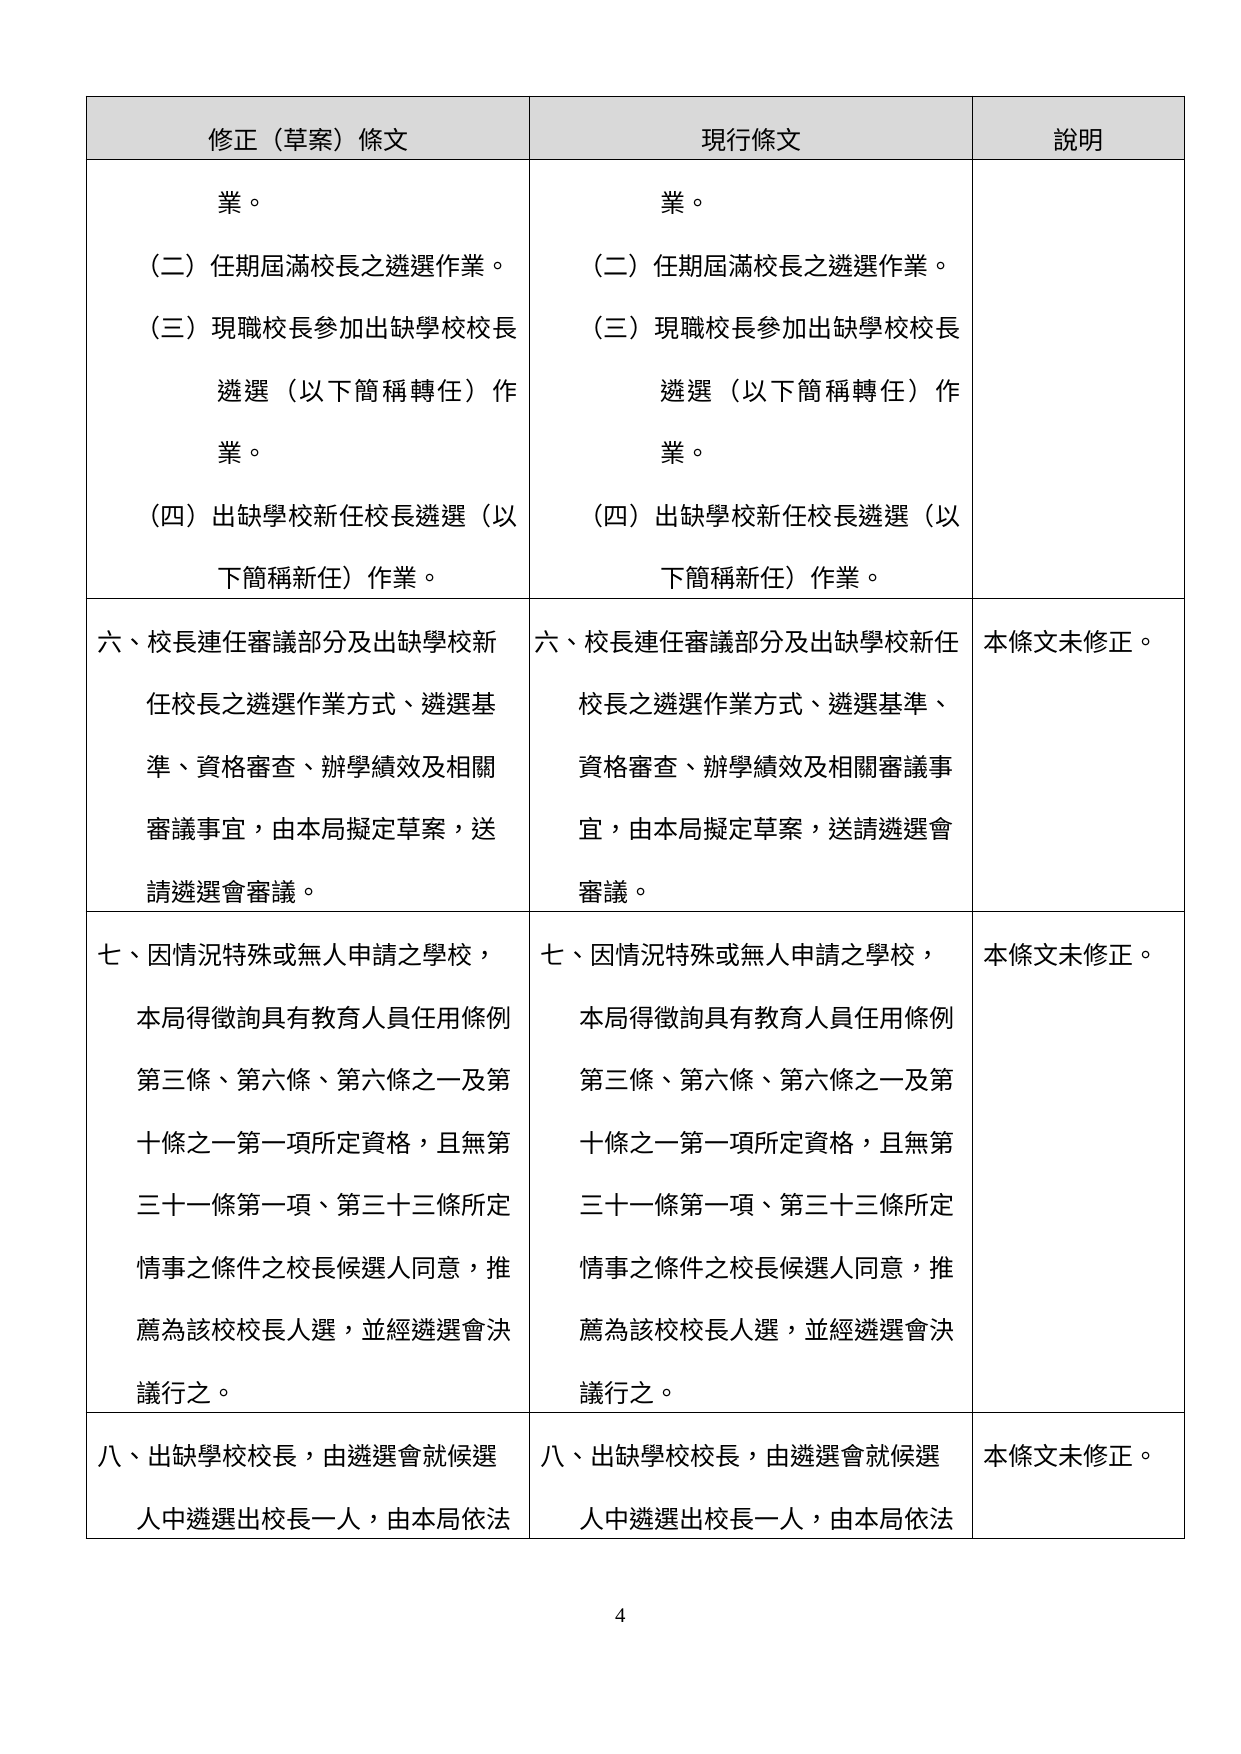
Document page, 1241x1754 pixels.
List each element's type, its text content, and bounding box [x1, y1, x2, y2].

table_cell 本條文未修正。 [973, 912, 1184, 1412]
table_cell 六、校長連任審議部分及出缺學校新任校長之遴選作業方式、遴選基準、資格審查、辦學績效及相關審議事宜，由本局擬定草案，送請遴選會審議。 [87, 599, 529, 911]
table_cell 八、出缺學校校長，由遴選會就候選人中遴選出校長一人，由本局依法 [530, 1413, 972, 1538]
table_cell 八、出缺學校校長，由遴選會就候選人中遴選出校長一人，由本局依法 [87, 1413, 529, 1538]
table_header 說明 [973, 97, 1184, 159]
table_cell 業。 （二）任期屆滿校長之遴選作業。 （三）現職校長參加出缺學校校長遴選（以下簡稱轉任）作業。 （四）出缺學校新任校長遴選（以下簡稱新任）作業。 [530, 160, 972, 598]
table_cell 本條文未修正。 [973, 599, 1184, 911]
table_cell 本條文未修正。 [973, 1413, 1184, 1538]
table_cell 六、校長連任審議部分及出缺學校新任校長之遴選作業方式、遴選基準、資格審查、辦學績效及相關審議事宜，由本局擬定草案，送請遴選會審議。 [530, 599, 972, 911]
table_header 現行條文 [530, 97, 972, 159]
table_cell 七、因情況特殊或無人申請之學校，本局得徵詢具有教育人員任用條例第三條、第六條、第六條之一及第十條之一第一項所定資格，且無第三十一條第一項、第三十三條所定情事之條件之校長候選人同意，推薦為該校校長人選，並經遴選會決議行之。 [530, 912, 972, 1412]
table_cell [973, 160, 1184, 598]
table_header 修正（草案）條文 [87, 97, 529, 159]
table_cell 業。 （二）任期屆滿校長之遴選作業。 （三）現職校長參加出缺學校校長遴選（以下簡稱轉任）作業。 （四）出缺學校新任校長遴選（以下簡稱新任）作業。 [87, 160, 529, 598]
table_cell 七、因情況特殊或無人申請之學校，本局得徵詢具有教育人員任用條例第三條、第六條、第六條之一及第十條之一第一項所定資格，且無第三十一條第一項、第三十三條所定情事之條件之校長候選人同意，推薦為該校校長人選，並經遴選會決議行之。 [87, 912, 529, 1412]
